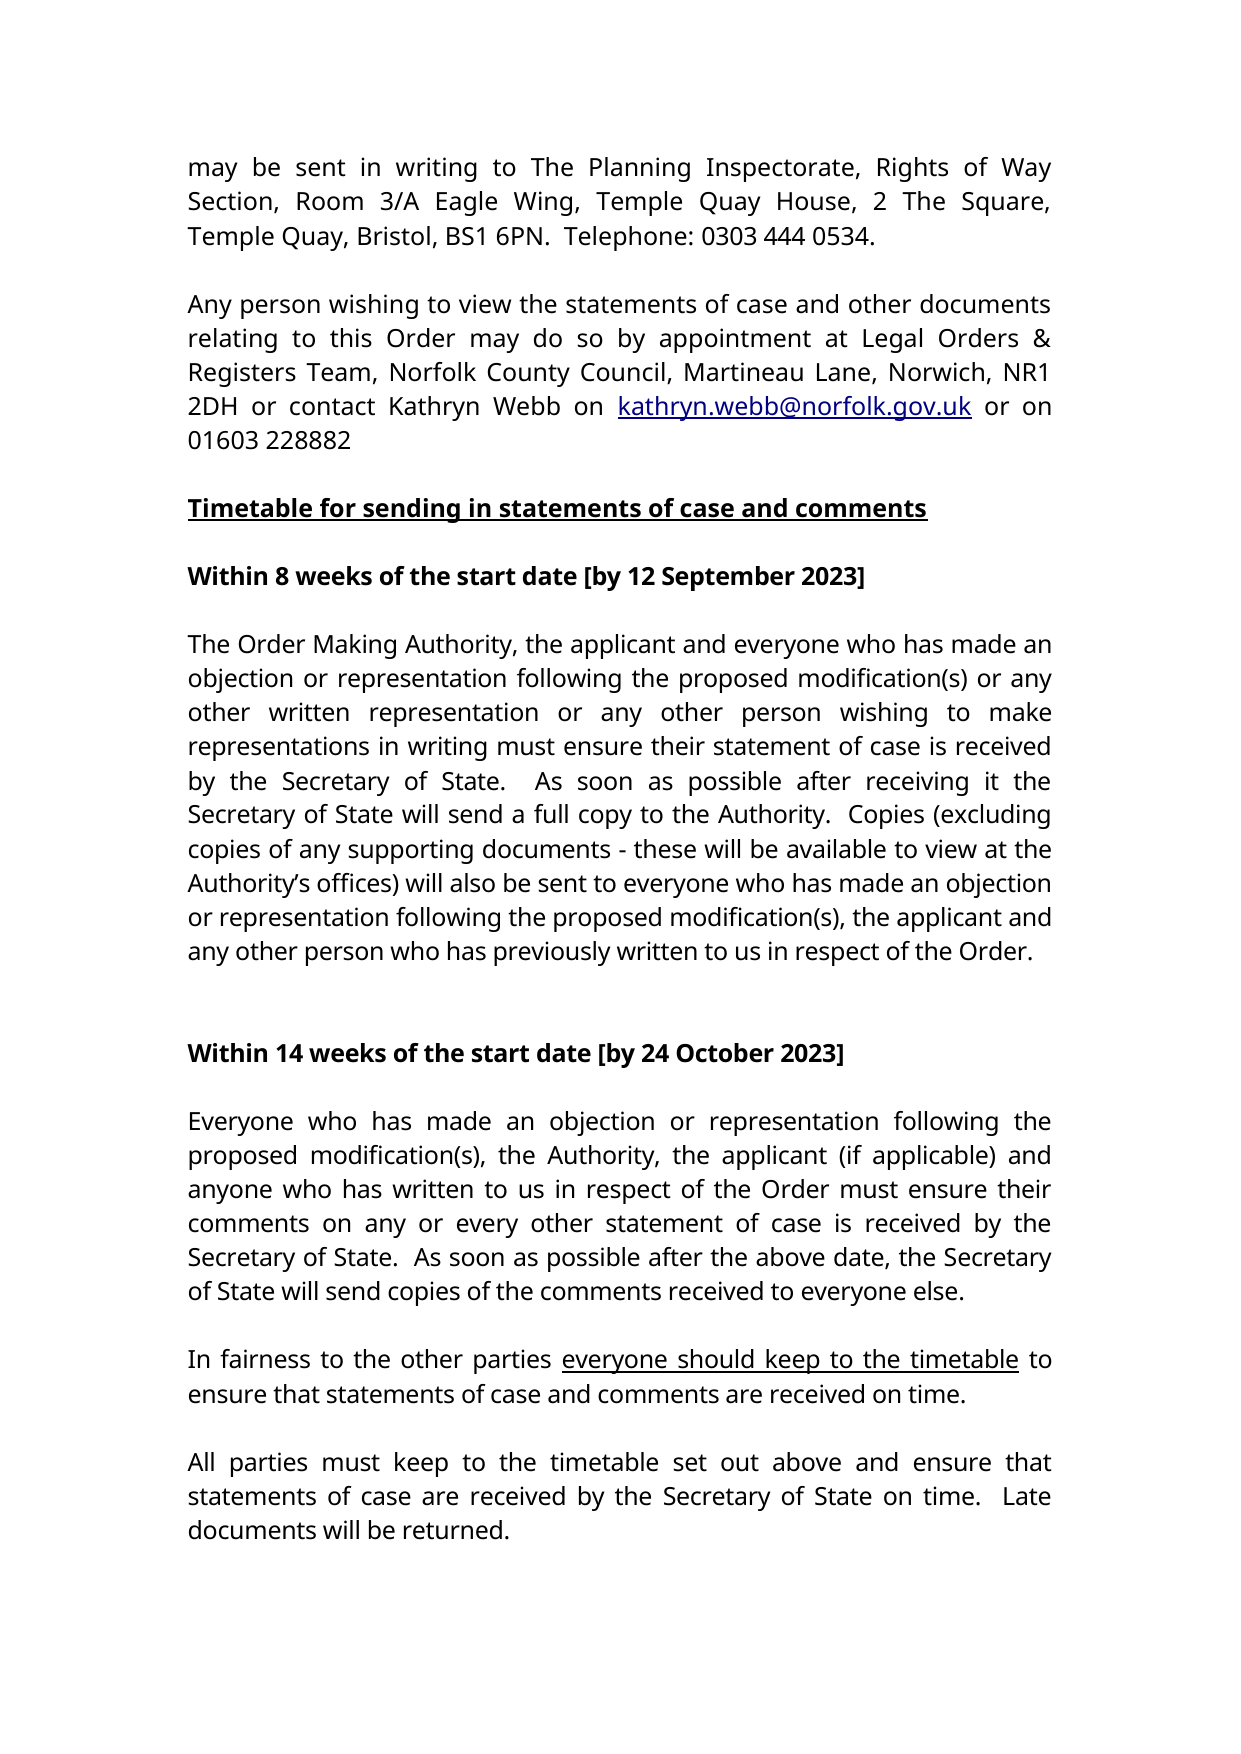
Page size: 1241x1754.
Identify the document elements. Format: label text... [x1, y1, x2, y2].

text Timetable for sending in statements of case and comments [187, 491, 1053, 525]
text Within 14 weeks of the start date [by 24 October 2023] [187, 1036, 1053, 1070]
text may be sent in writing to The Planning Inspectorate, Rights of Way Section, Room 3/A Eagle Wing, Temple Quay House, 2 The Square, Temple Quay, Bristol, BS1 6PN. Telephone: 0303 444 0534. [187, 150, 1053, 252]
text In fairness to the other parties everyone should keep to the timetable to ensure that statements of case and comments are received on time. [187, 1342, 1053, 1410]
text All parties must keep to the timetable set out above and ensure that statements of case are received by the Secretary of State on time. Late documents will be returned. [187, 1444, 1053, 1547]
text Any person wishing to view the statements of case and other documents relating to this Order may do so by appointment at Legal Orders & Registers Team, Norfolk County Council, Martineau Lane, Norwich, NR1 2DH or contact Kathryn Webb on kathryn.webb@norfolk.gov.uk or on 01603 228882 [187, 286, 1053, 457]
text Everyone who has made an objection or representation following the proposed modification(s), the Authority, the applicant (if applicable) and anyone who has written to us in respect of the Order must ensure their comments on any or every other statement of case is received by the Secretary of State. As soon as possible after the above date, the Secretary of State will send copies of the comments received to everyone else. [187, 1104, 1053, 1308]
text Within 8 weeks of the start date [by 12 September 2023] [187, 559, 1053, 593]
text The Order Making Authority, the applicant and everyone who has made an objection or representation following the proposed modification(s) or any other written representation or any other person wishing to make representations in writing must ensure their statement of case is received by the Secretary of State. As soon as possible after receiving it the Secretary of State will send a full copy to the Authority. Copies (excluding copies of any supporting documents - these will be available to view at the Authority’s offices) will also be sent to everyone who has made an objection or representation following the proposed modification(s), the applicant and any other person who has previously written to us in respect of the Order. [187, 627, 1053, 967]
